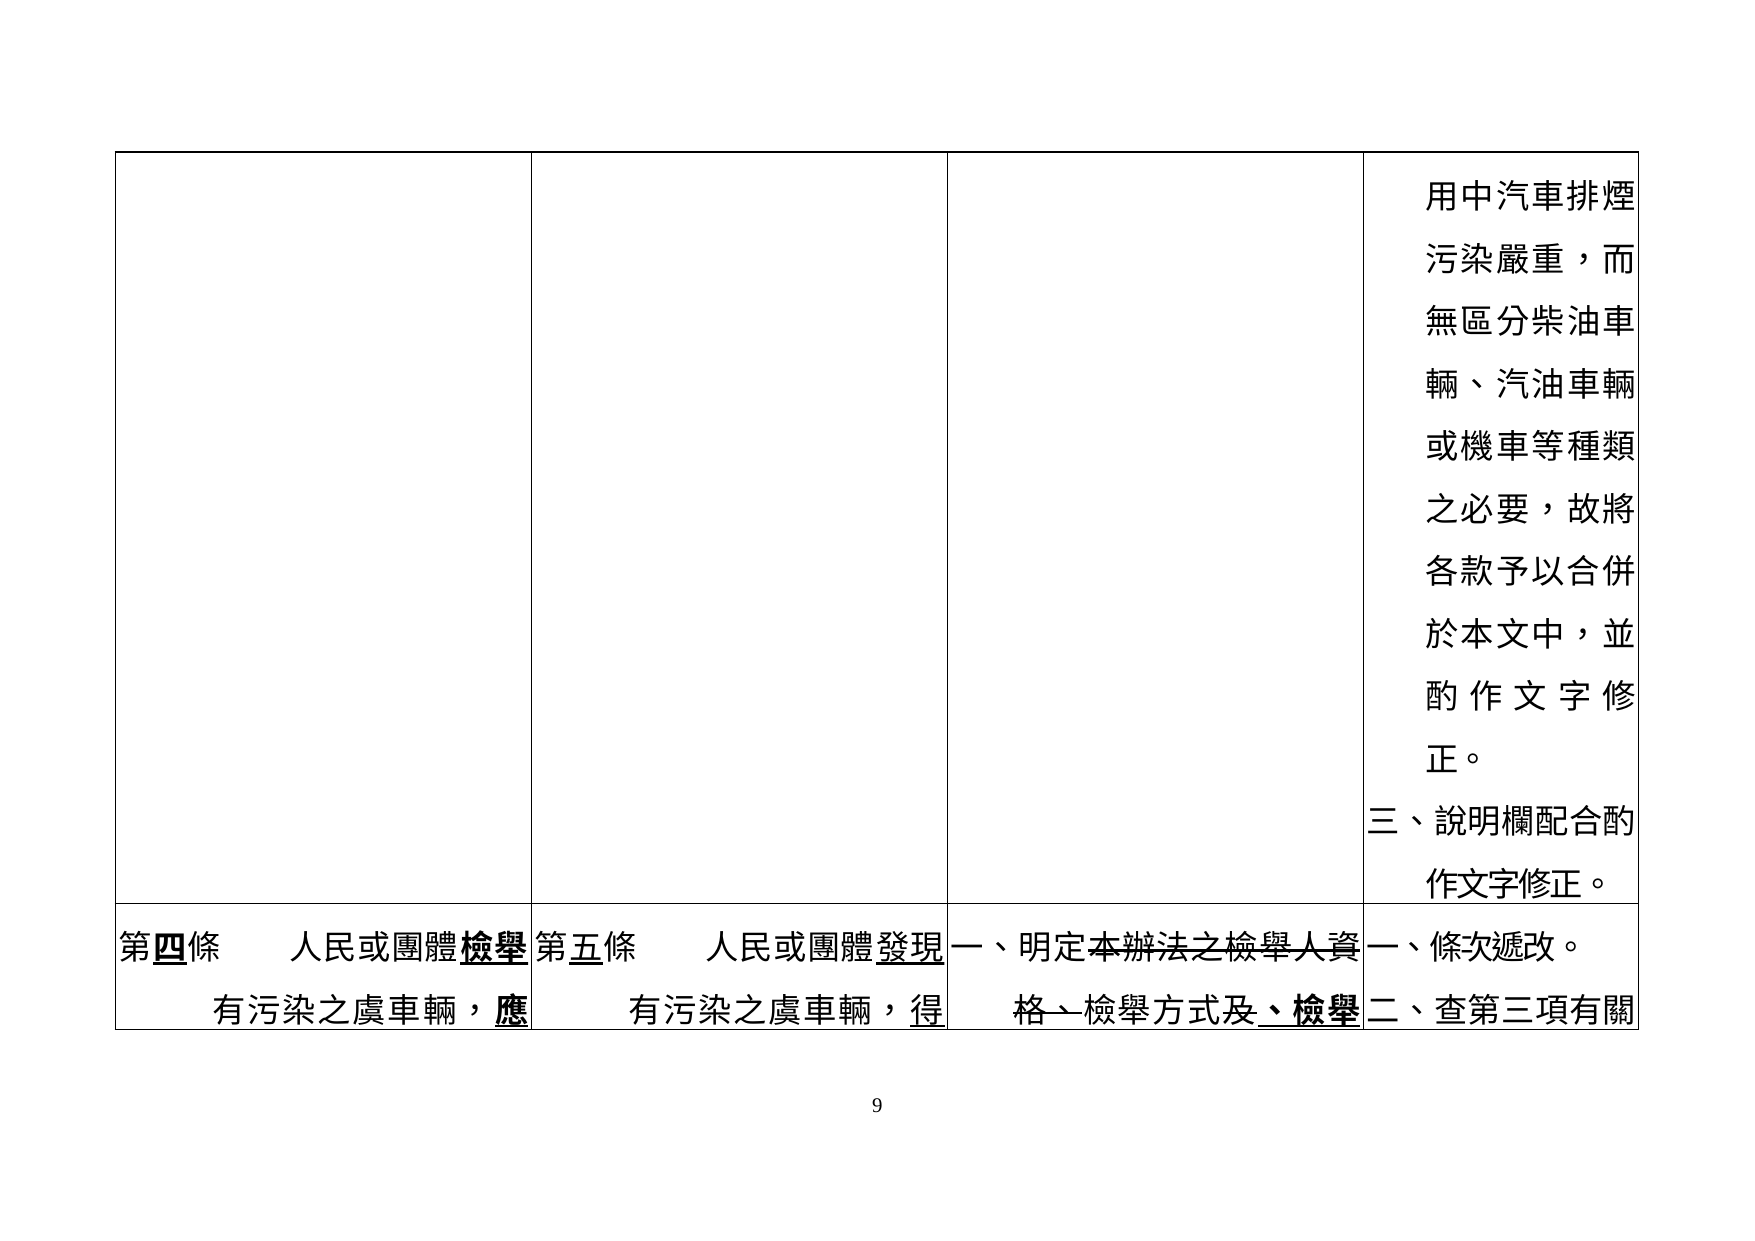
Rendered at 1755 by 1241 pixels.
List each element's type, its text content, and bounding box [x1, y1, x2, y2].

table_cell 第四條 人民或團體檢舉有污染之虞車輛，應 [116, 904, 531, 1028]
table_cell 用中汽車排煙污染嚴重，而無區分柴油車輛、汽油車輛或機車等種類之必要，故將各款予以合併於本文中，並酌作文字修正。 三、說明欄配合酌作文字修正。 [1364, 153, 1638, 902]
table_cell [948, 153, 1363, 902]
table_cell [116, 153, 531, 902]
table_cell [532, 153, 947, 902]
table_cell 第五條 人民或團體發現有污染之虞車輛，得 [532, 904, 947, 1028]
table_cell 一、條次遞改。 二、查第三項有關 [1364, 904, 1638, 1028]
table_cell 一、明定本辦法之檢舉人資格、檢舉方式及、檢舉 [948, 904, 1363, 1028]
